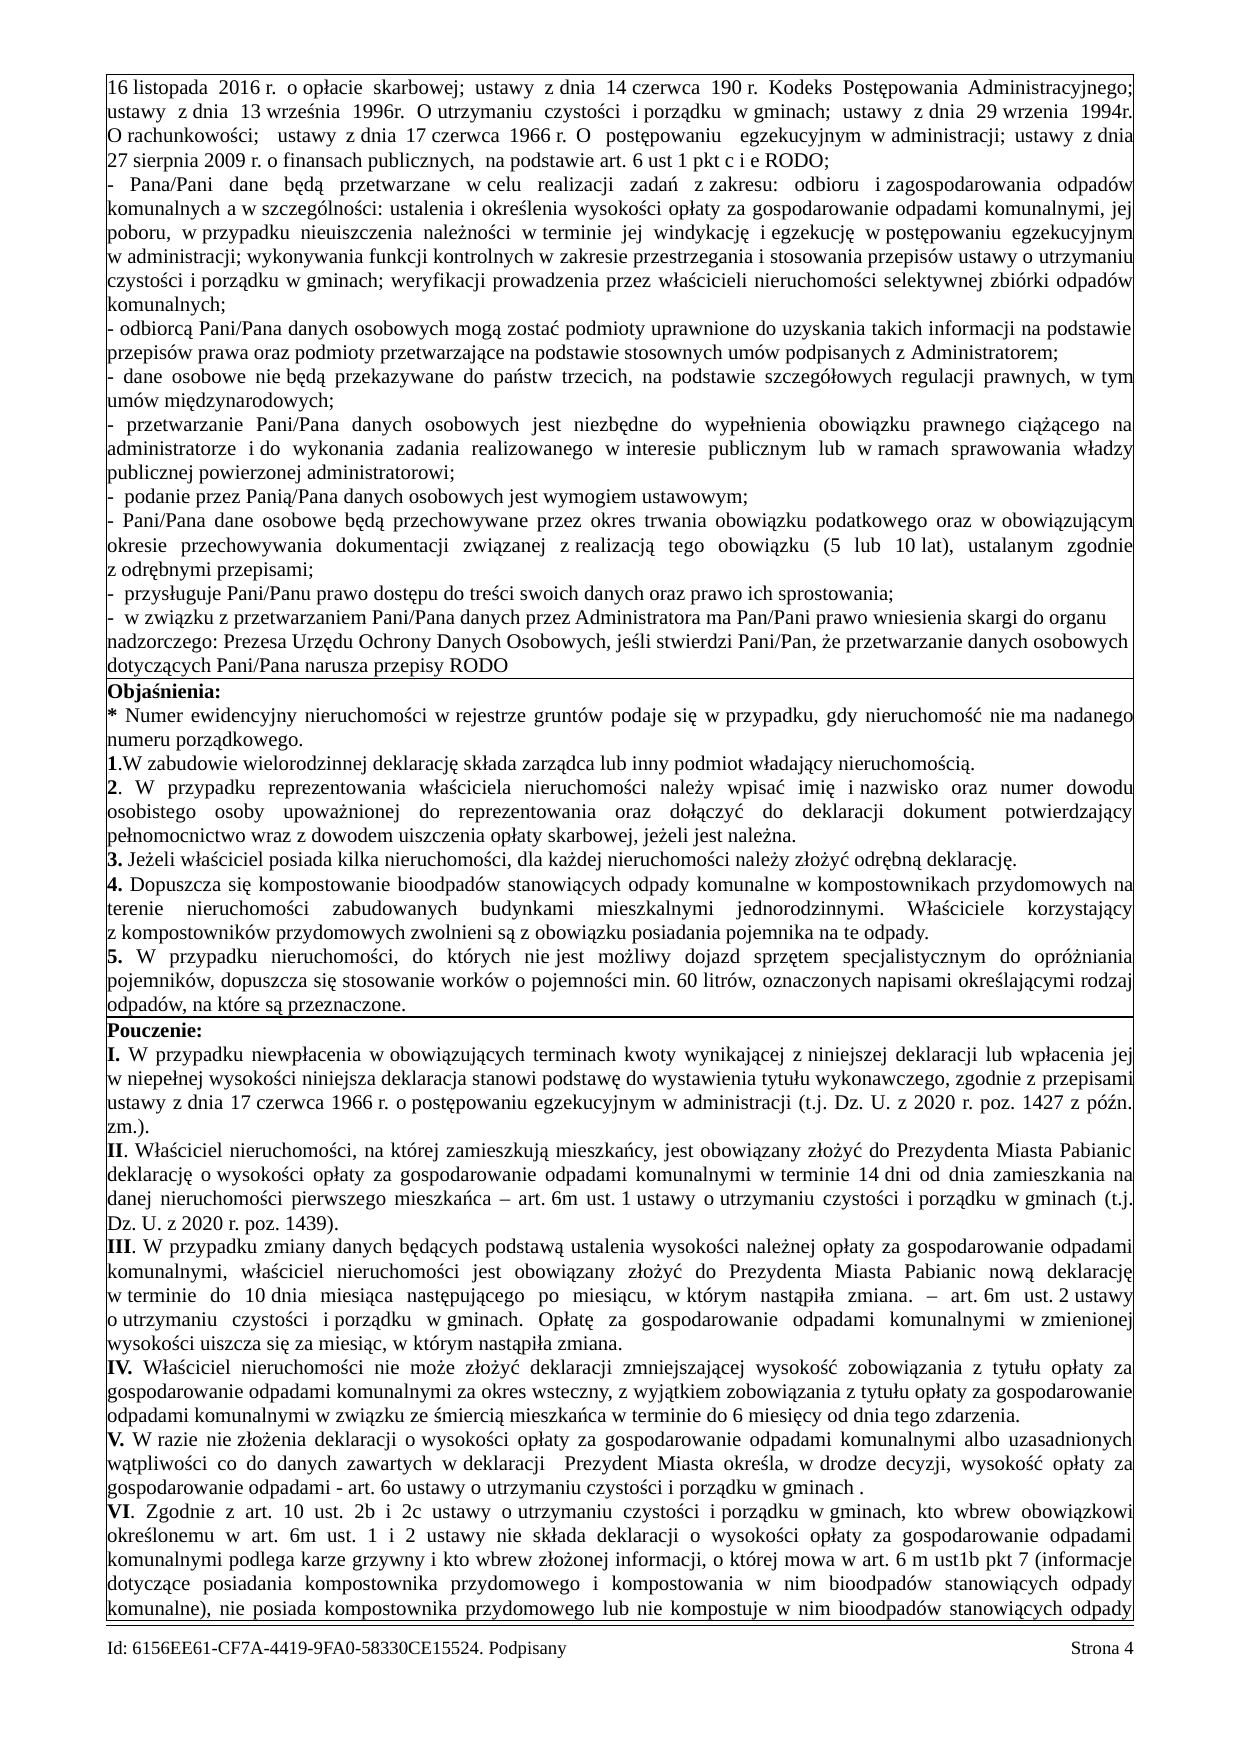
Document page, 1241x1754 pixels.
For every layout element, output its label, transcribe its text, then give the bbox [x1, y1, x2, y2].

table_cell Pouczenie: I. W przypadku niewpłacenia w obowiązujących terminach kwoty wynikającej z niniejszej deklaracji lub wpłacenia jej w niepełnej wysokości niniejsza deklaracja stanowi podstawę do wystawienia tytułu wykonawczego, zgodnie z przepisami ustawy z dnia 17 czerwca 1966 r. o postępowaniu egzekucyjnym w administracji (t.j. Dz. U. z 2020 r. poz. 1427 z późn. zm.). II. Właściciel nieruchomości, na której zamieszkują mieszkańcy, jest obowiązany złożyć do Prezydenta Miasta Pabianic deklarację o wysokości opłaty za gospodarowanie odpadami komunalnymi w terminie 14 dni od dnia zamieszkania na danej nieruchomości pierwszego mieszkańca – art. 6m ust. 1 ustawy o utrzymaniu czystości i porządku w gminach (t.j. Dz. U. z 2020 r. poz. 1439). III. W przypadku zmiany danych będących podstawą ustalenia wysokości należnej opłaty za gospodarowanie odpadami komunalnymi, właściciel nieruchomości jest obowiązany złożyć do Prezydenta Miasta Pabianic nową deklarację w terminie do 10 dnia miesiąca następującego po miesiącu, w którym nastąpiła zmiana. – art. 6m ust. 2 ustawy o utrzymaniu czystości i porządku w gminach. Opłatę za gospodarowanie odpadami komunalnymi w zmienionej wysokości uiszcza się za miesiąc, w którym nastąpiła zmiana. IV. Właściciel nieruchomości nie może złożyć deklaracji zmniejszającej wysokość zobowiązania z tytułu opłaty za gospodarowanie odpadami komunalnymi za okres wsteczny, z wyjątkiem zobowiązania z tytułu opłaty za gospodarowanie odpadami komunalnymi w związku ze śmiercią mieszkańca w terminie do 6 miesięcy od dnia tego zdarzenia. V. W razie nie złożenia deklaracji o wysokości opłaty za gospodarowanie odpadami komunalnymi albo uzasadnionych wątpliwości co do danych zawartych w deklaracji Prezydent Miasta określa, w drodze decyzji, wysokość opłaty za gospodarowanie odpadami - art. 6o ustawy o utrzymaniu czystości i porządku w gminach . VI. Zgodnie z art. 10 ust. 2b i 2c ustawy o utrzymaniu czystości i porządku w gminach, kto wbrew obowiązkowi określonemu w art. 6m ust. 1 i 2 ustawy nie składa deklaracji o wysokości opłaty za gospodarowanie odpadami komunalnymi podlega karze grzywny i kto wbrew złożonej informacji, o której mowa w art. 6 m ust1b pkt 7 (informacje dotyczące posiadania kompostownika przydomowego i kompostowania w nim bioodpadów stanowiących odpady komunalne), nie posiada kompostownika przydomowego lub nie kompostuje w nim bioodpadów stanowiących odpady [107, 1018, 1133, 1620]
table_cell Objaśnienia: * Numer ewidencyjny nieruchomości w rejestrze gruntów podaje się w przypadku, gdy nieruchomość nie ma nadanego numeru porządkowego. 1.W zabudowie wielorodzinnej deklarację składa zarządca lub inny podmiot władający nieruchomością. 2. W przypadku reprezentowania właściciela nieruchomości należy wpisać imię i nazwisko oraz numer dowodu osobistego osoby upoważnionej do reprezentowania oraz dołączyć do deklaracji dokument potwierdzający pełnomocnictwo wraz z dowodem uiszczenia opłaty skarbowej, jeżeli jest należna. 3. Jeżeli właściciel posiada kilka nieruchomości, dla każdej nieruchomości należy złożyć odrębną deklarację. 4. Dopuszcza się kompostowanie bioodpadów stanowiących odpady komunalne w kompostownikach przydomowych na terenie nieruchomości zabudowanych budynkami mieszkalnymi jednorodzinnymi. Właściciele korzystający z kompostowników przydomowych zwolnieni są z obowiązku posiadania pojemnika na te odpady. 5. W przypadku nieruchomości, do których nie jest możliwy dojazd sprzętem specjalistycznym do opróżniania pojemników, dopuszcza się stosowanie worków o pojemności min. 60 litrów, oznaczonych napisami określającymi rodzaj odpadów, na które są przeznaczone. [107, 679, 1133, 1016]
table_cell 16 listopada 2016 r. o opłacie skarbowej; ustawy z dnia 14 czerwca 190 r. Kodeks Postępowania Administracyjnego; ustawy z dnia 13 września 1996r. O utrzymaniu czystości i porządku w gminach; ustawy z dnia 29 wrzenia 1994r. O rachunkowości; ustawy z dnia 17 czerwca 1966 r. O postępowaniu egzekucyjnym w administracji; ustawy z dnia 27 sierpnia 2009 r. o finansach publicznych, na podstawie art. 6 ust 1 pkt c i e RODO; - Pana/Pani dane będą przetwarzane w celu realizacji zadań z zakresu: odbioru i zagospodarowania odpadów komunalnych a w szczególności: ustalenia i określenia wysokości opłaty za gospodarowanie odpadami komunalnymi, jej poboru, w przypadku nieuiszczenia należności w terminie jej windykację i egzekucję w postępowaniu egzekucyjnym w administracji; wykonywania funkcji kontrolnych w zakresie przestrzegania i stosowania przepisów ustawy o utrzymaniu czystości i porządku w gminach; weryfikacji prowadzenia przez właścicieli nieruchomości selektywnej zbiórki odpadów komunalnych; - odbiorcą Pani/Pana danych osobowych mogą zostać podmioty uprawnione do uzyskania takich informacji na podstawie przepisów prawa oraz podmioty przetwarzające na podstawie stosownych umów podpisanych z Administratorem; - dane osobowe nie będą przekazywane do państw trzecich, na podstawie szczegółowych regulacji prawnych, w tym umów międzynarodowych; - przetwarzanie Pani/Pana danych osobowych jest niezbędne do wypełnienia obowiązku prawnego ciążącego na administratorze i do wykonania zadania realizowanego w interesie publicznym lub w ramach sprawowania władzy publicznej powierzonej administratorowi; - podanie przez Panią/Pana danych osobowych jest wymogiem ustawowym; - Pani/Pana dane osobowe będą przechowywane przez okres trwania obowiązku podatkowego oraz w obowiązującym okresie przechowywania dokumentacji związanej z realizacją tego obowiązku (5 lub 10 lat), ustalanym zgodnie z odrębnymi przepisami; - przysługuje Pani/Panu prawo dostępu do treści swoich danych oraz prawo ich sprostowania; - w związku z przetwarzaniem Pani/Pana danych przez Administratora ma Pan/Pani prawo wniesienia skargi do organu nadzorczego: Prezesa Urzędu Ochrony Danych Osobowych, jeśli stwierdzi Pani/Pan, że przetwarzanie danych osobowych dotyczących Pani/Pana narusza przepisy RODO [107, 75, 1133, 677]
